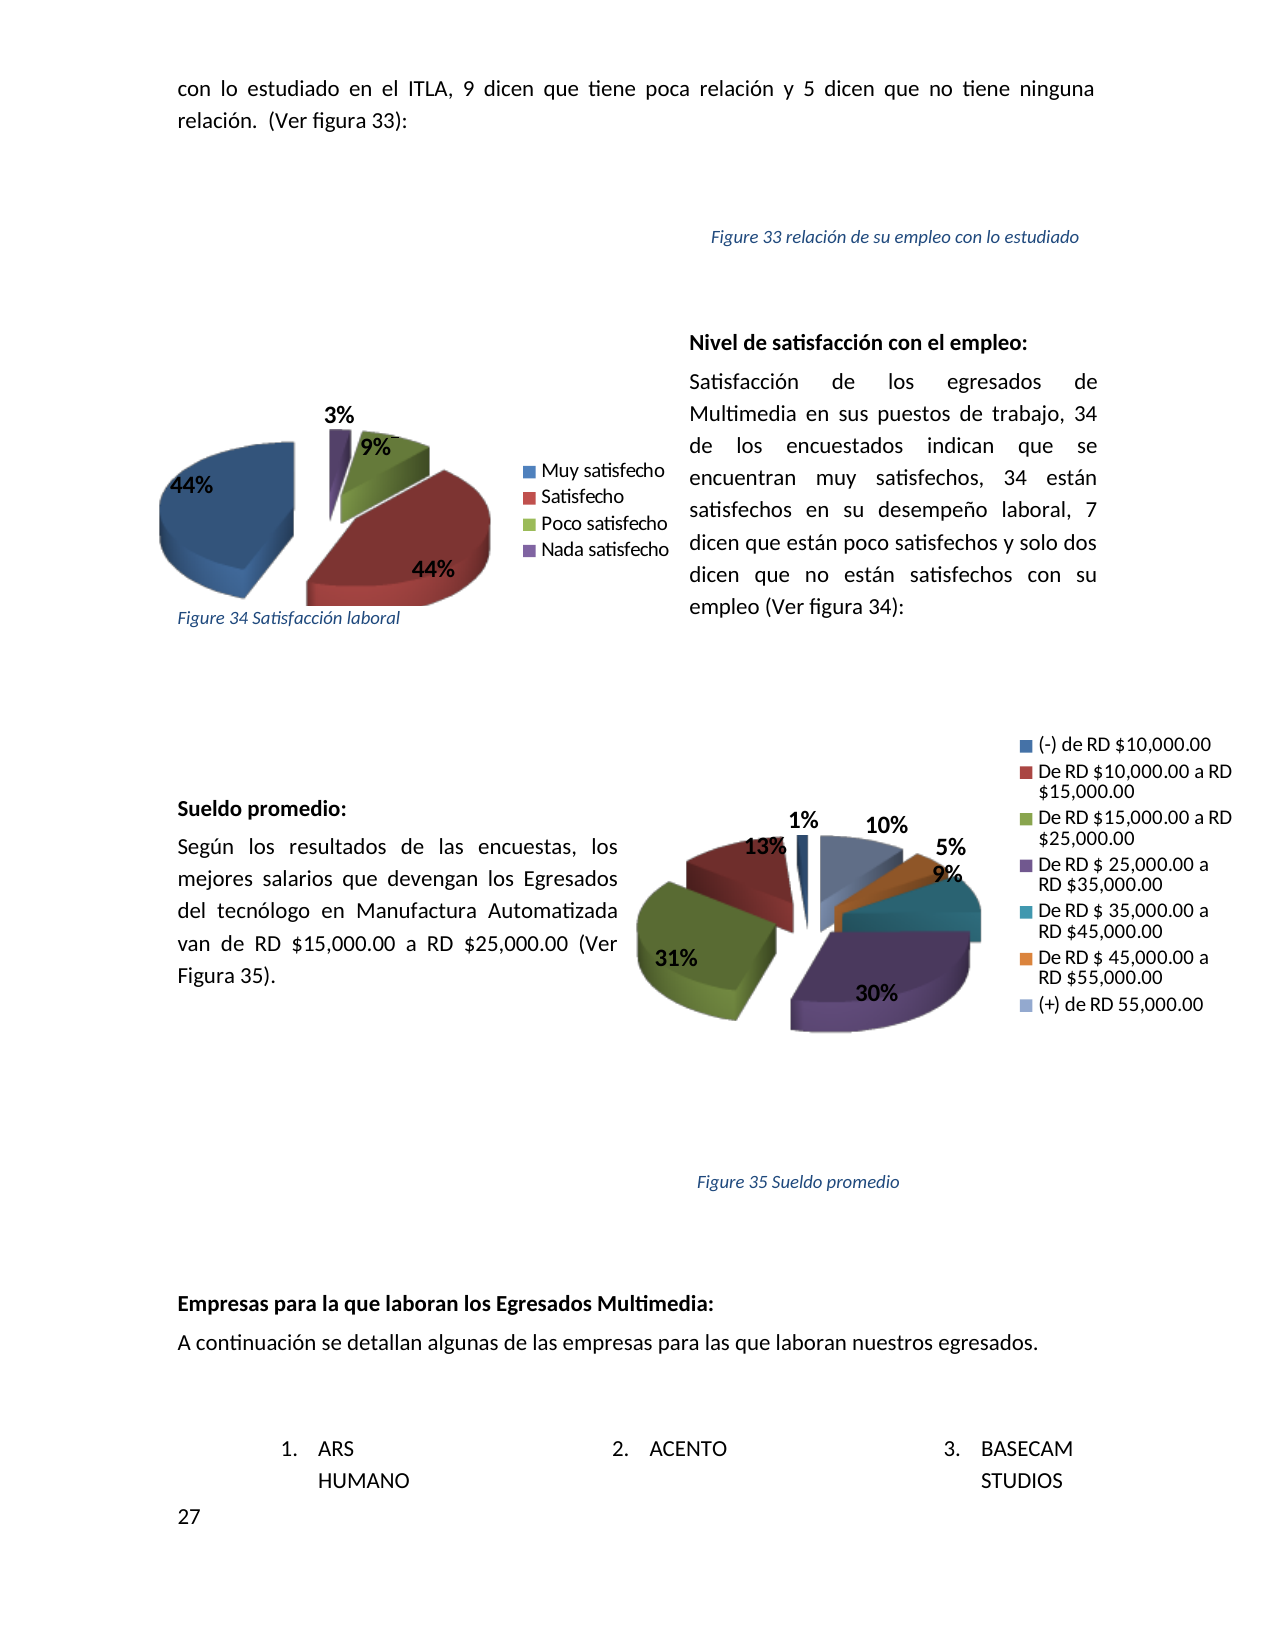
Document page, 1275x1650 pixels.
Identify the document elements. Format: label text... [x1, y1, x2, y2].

text Según los resultados de las encuestas, los mejores salarios que devengan los Egresados del tecnólogo en Manufactura Automatizada van de RD $15,000.00 a RD $25,000.00 (Ver Figura 35). [177, 832, 618, 989]
text [177, 629, 652, 654]
subtitle Nivel de satisfacción con el empleo: [689, 328, 1098, 356]
list BASECAM STUDIOS [943, 1434, 1098, 1494]
text A continuación se detallan algunas de las empresas para las que laboran nuestros egresados. [177, 1328, 1098, 1356]
subtitle Empresas para la que laboran los Egresados Multimedia: [177, 1289, 1098, 1318]
list ARS HUMANO [280, 1434, 435, 1494]
list ACENTO [612, 1434, 766, 1462]
text con lo estudiado en el ITLA, 9 dicen que tiene poca relación y 5 dicen que no tiene ninguna relación. (Ver figura 33): [177, 74, 1098, 134]
text Figure 35 Sueldo promedio [697, 1170, 1275, 1193]
text Figure 34 Satisfacción laboral [177, 606, 652, 629]
subtitle Sueldo promedio: [177, 794, 618, 822]
text Figure 33 relación de su empleo con lo estudiado [711, 225, 1275, 248]
text Satisfacción de los egresados de Multimedia en sus puestos de trabajo, 34 de los encuestados indican que se encuentran muy satisfechos, 34 están satisfechos en su desempeño laboral, 7 dicen que están poco satisfechos y solo dos dicen que no están satisfechos con su empleo (Ver figura 34): [689, 367, 1098, 620]
